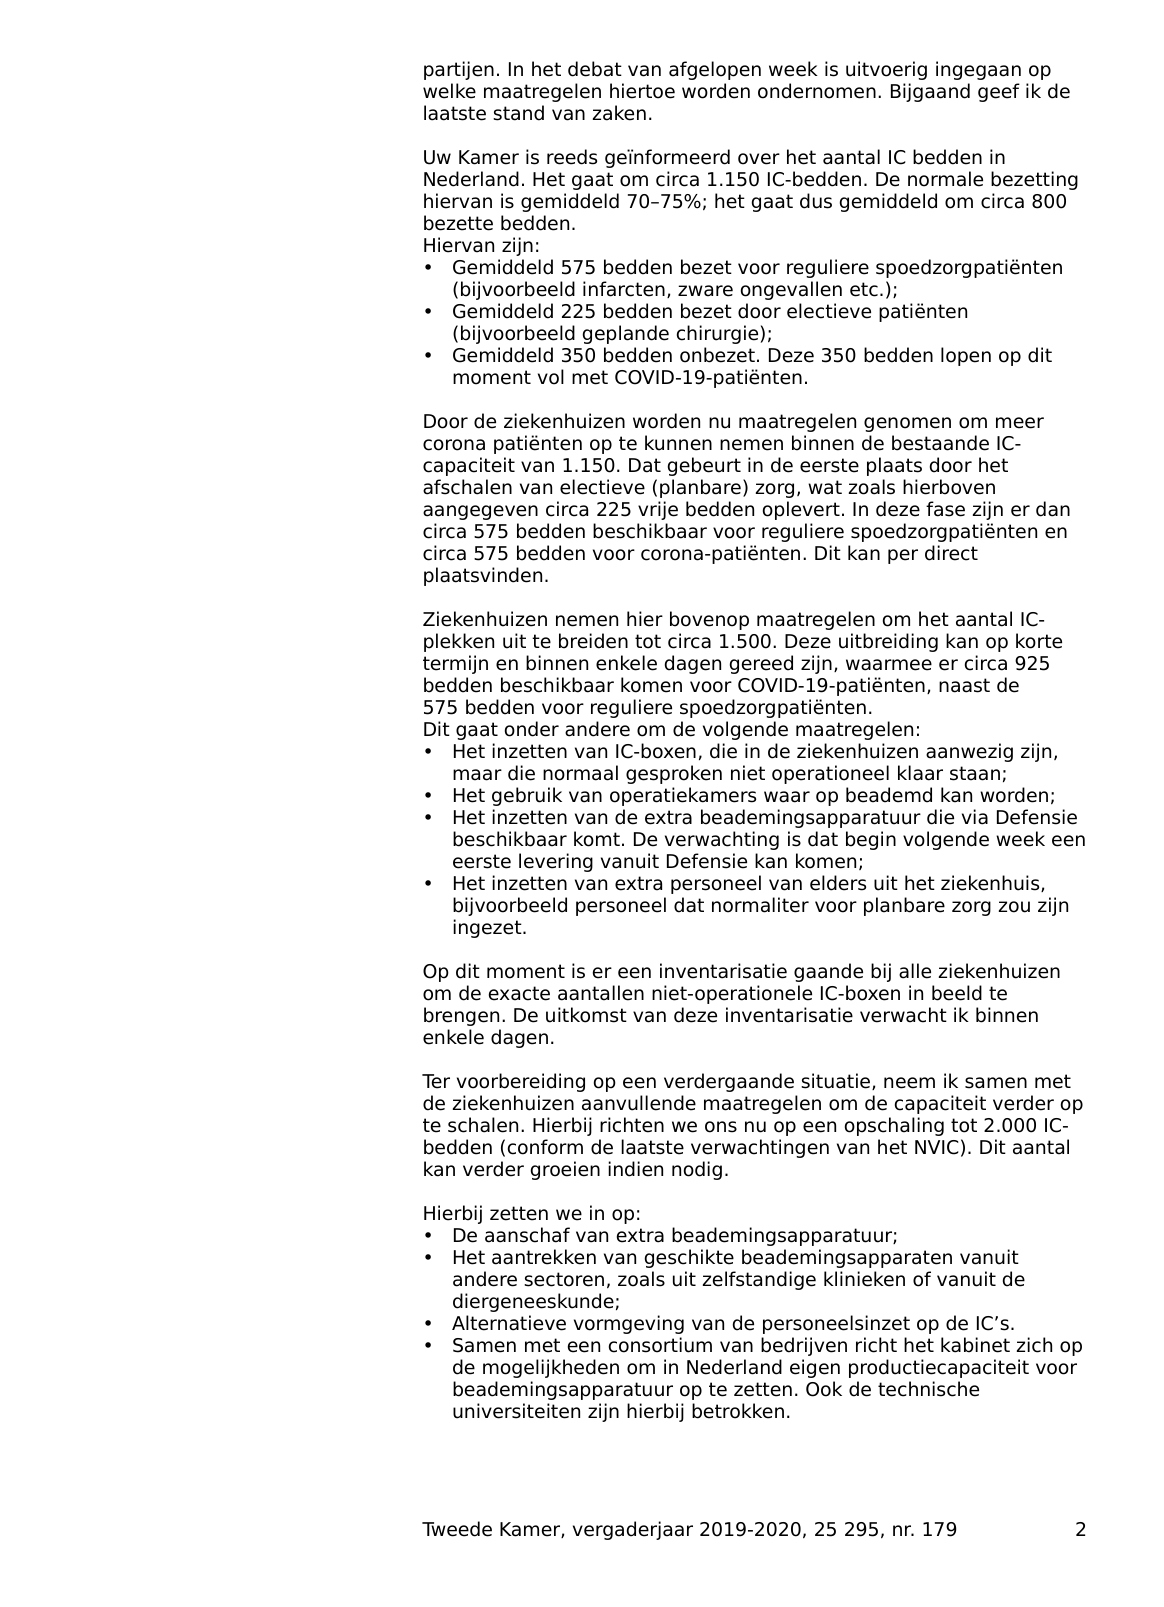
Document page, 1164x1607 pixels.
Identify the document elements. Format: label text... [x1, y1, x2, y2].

text Ziekenhuizen nemen hier bovenop maatregelen om het aantal IC-plekken uit te breiden tot circa 1.500. Deze uitbreiding kan op korte termijn en binnen enkele dagen gereed zijn, waarmee er circa 925 bedden beschikbaar komen voor COVID-19-patiënten, naast de 575 bedden voor reguliere spoedzorgpatiënten. [422, 609, 1087, 719]
text • Het aantrekken van geschikte beademingsapparaten vanuit andere sectoren, zoals uit zelfstandige klinieken of vanuit de diergeneeskunde; [422, 1247, 1087, 1313]
text • Gemiddeld 575 bedden bezet voor reguliere spoedzorgpatiënten (bijvoorbeeld infarcten, zware ongevallen etc.); [422, 257, 1087, 301]
text • Het gebruik van operatiekamers waar op beademd kan worden; [422, 785, 1087, 807]
text Door de ziekenhuizen worden nu maatregelen genomen om meer corona patiënten op te kunnen nemen binnen de bestaande IC-capaciteit van 1.150. Dat gebeurt in de eerste plaats door het afschalen van electieve (planbare) zorg, wat zoals hierboven aangegeven circa 225 vrije bedden oplevert. In deze fase zijn er dan circa 575 bedden beschikbaar voor reguliere spoedzorgpatiënten en circa 575 bedden voor corona-patiënten. Dit kan per direct plaatsvinden. [422, 411, 1087, 587]
text Ter voorbereiding op een verdergaande situatie, neem ik samen met de ziekenhuizen aanvullende maatregelen om de capaciteit verder op te schalen. Hierbij richten we ons nu op een opschaling tot 2.000 IC-bedden (conform de laatste verwachtingen van het NVIC). Dit aantal kan verder groeien indien nodig. [422, 1071, 1087, 1181]
text • De aanschaf van extra beademingsapparatuur; [422, 1225, 1087, 1247]
text Op dit moment is er een inventarisatie gaande bij alle ziekenhuizen om de exacte aantallen niet-operationele IC-boxen in beeld te brengen. De uitkomst van deze inventarisatie verwacht ik binnen enkele dagen. [422, 961, 1087, 1049]
text Hiervan zijn: [422, 235, 1087, 257]
text • Het inzetten van de extra beademingsapparatuur die via Defensie beschikbaar komt. De verwachting is dat begin volgende week een eerste levering vanuit Defensie kan komen; [422, 807, 1087, 873]
text Uw Kamer is reeds geïnformeerd over het aantal IC bedden in Nederland. Het gaat om circa 1.150 IC-bedden. De normale bezetting hiervan is gemiddeld 70–75%; het gaat dus gemiddeld om circa 800 bezette bedden. [422, 147, 1087, 235]
text Dit gaat onder andere om de volgende maatregelen: [422, 719, 1087, 741]
text Hierbij zetten we in op: [422, 1203, 1087, 1225]
text partijen. In het debat van afgelopen week is uitvoerig ingegaan op welke maatregelen hiertoe worden ondernomen. Bijgaand geef ik de laatste stand van zaken. [422, 59, 1087, 125]
text • Gemiddeld 225 bedden bezet door electieve patiënten (bijvoorbeeld geplande chirurgie); [422, 301, 1087, 345]
text • Het inzetten van extra personeel van elders uit het ziekenhuis, bijvoorbeeld personeel dat normaliter voor planbare zorg zou zijn ingezet. [422, 873, 1087, 939]
text • Gemiddeld 350 bedden onbezet. Deze 350 bedden lopen op dit moment vol met COVID-19-patiënten. [422, 345, 1087, 389]
text • Alternatieve vormgeving van de personeelsinzet op de IC’s. [422, 1313, 1087, 1335]
text • Samen met een consortium van bedrijven richt het kabinet zich op de mogelijkheden om in Nederland eigen productiecapaciteit voor beademingsapparatuur op te zetten. Ook de technische universiteiten zijn hierbij betrokken. [422, 1335, 1087, 1423]
text • Het inzetten van IC-boxen, die in de ziekenhuizen aanwezig zijn, maar die normaal gesproken niet operationeel klaar staan; [422, 741, 1087, 785]
